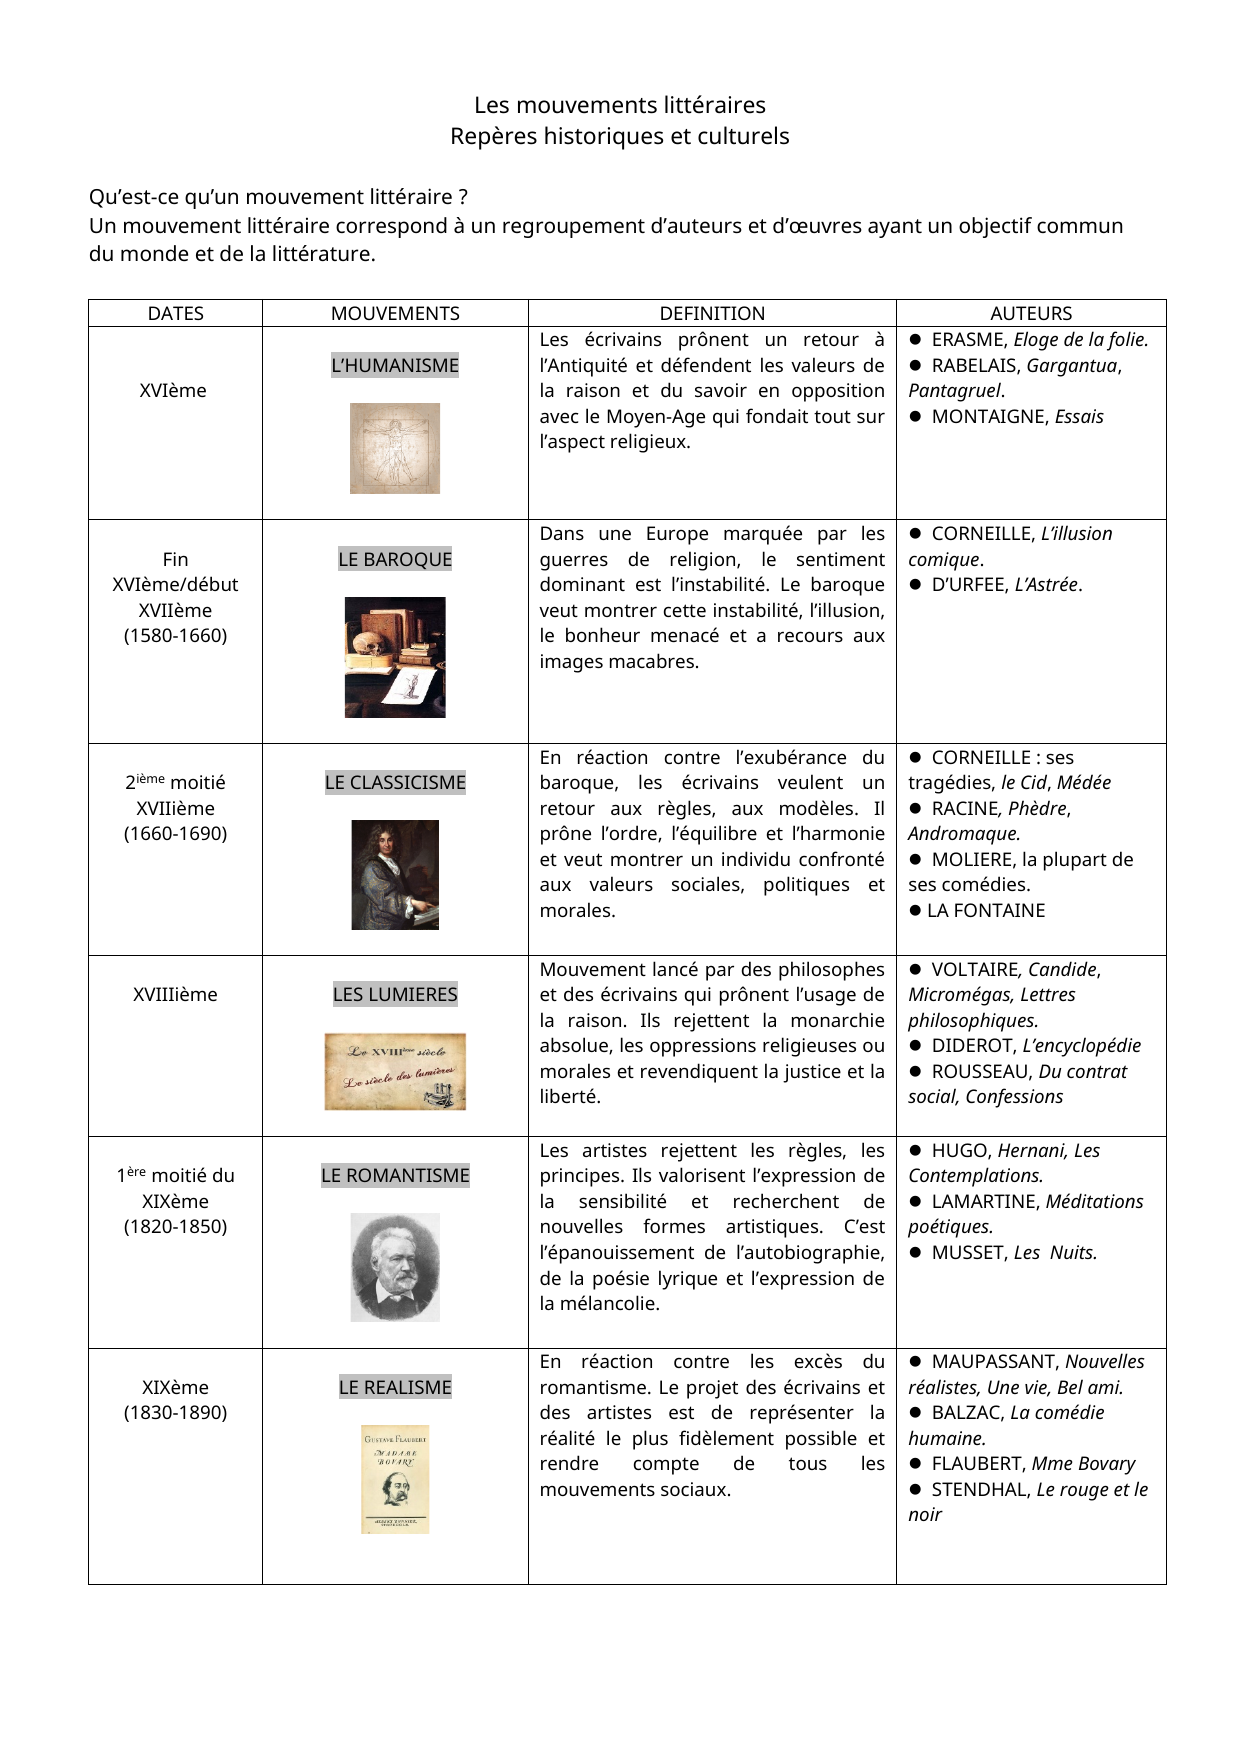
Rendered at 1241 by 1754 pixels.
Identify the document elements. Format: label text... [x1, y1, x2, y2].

table_cell  VOLTAIRE, Candide, Micromégas, Lettres philosophiques.  DIDEROT, L’encyclopédie  ROUSSEAU, Du contrat social, Confessions [897, 956, 1166, 1136]
table_cell  MAUPASSANT, Nouvelles réalistes, Une vie, Bel ami.  BALZAC, La comédie humaine.  FLAUBERT, Mme Bovary  STENDHAL, Le rouge et le noir [897, 1349, 1166, 1584]
text Repères historiques et culturels [89, 120, 1152, 151]
table_cell LE BAROQUE [263, 520, 528, 743]
table_cell Mouvement lancé par des philosophes et des écrivains qui prônent l’usage de la raison. Ils rejettent la monarchie absolue, les oppressions religieuses ou morales et revendiquent la justice et la liberté. [529, 956, 896, 1136]
table_cell 1ère moitié du XIXème (1820-1850) [89, 1137, 262, 1347]
table_header DEFINITION [529, 300, 896, 326]
table_cell Dans une Europe marquée par les guerres de religion, le sentiment dominant est l’instabilité. Le baroque veut montrer cette instabilité, l’illusion, le bonheur menacé et a recours aux images macabres. [529, 520, 896, 743]
table_header AUTEURS [897, 300, 1166, 326]
table_cell  CORNEILLE, L’illusion comique.  D’URFEE, L’Astrée. [897, 520, 1166, 743]
table_cell 2ième moitié XVIIième (1660-1690) [89, 744, 262, 955]
table_cell En réaction contre l’exubérance du baroque, les écrivains veulent un retour aux règles, aux modèles. Il prône l’ordre, l’équilibre et l’harmonie et veut montrer un individu confronté aux valeurs sociales, politiques et morales. [529, 744, 896, 955]
table_cell  HUGO, Hernani, Les Contemplations.  LAMARTINE, Méditations poétiques.  MUSSET, Les Nuits. [897, 1137, 1166, 1347]
table_cell XIXème (1830-1890) [89, 1349, 262, 1584]
table_cell LE REALISME [263, 1349, 528, 1584]
table_cell LE ROMANTISME [263, 1137, 528, 1347]
text Un mouvement littéraire correspond à un regroupement d’auteurs et d’œuvres ayant un objectif commun du monde et de la littérature. [89, 211, 1152, 268]
table_cell LES LUMIERES [263, 956, 528, 1136]
table_header DATES [89, 300, 262, 326]
text Qu’est-ce qu’un mouvement littéraire ? [89, 182, 1152, 211]
table_cell XVIème [89, 327, 262, 519]
table_cell  CORNEILLE : ses tragédies, le Cid, Médée  RACINE, Phèdre, Andromaque.  MOLIERE, la plupart de ses comédies. LA FONTAINE [897, 744, 1166, 955]
table_cell Les écrivains prônent un retour à l’Antiquité et défendent les valeurs de la raison et du savoir en opposition avec le Moyen-Age qui fondait tout sur l’aspect religieux. [529, 327, 896, 519]
table_cell En réaction contre les excès du romantisme. Le projet des écrivains et des artistes est de représenter la réalité le plus fidèlement possible et rendre compte de tous les mouvements sociaux. [529, 1349, 896, 1584]
table_cell Les artistes rejettent les règles, les principes. Ils valorisent l’expression de la sensibilité et recherchent de nouvelles formes artistiques. C’est l’épanouissement de l’autobiographie, de la poésie lyrique et l’expression de la mélancolie. [529, 1137, 896, 1347]
table_cell Fin XVIème/début XVIIème (1580-1660) [89, 520, 262, 743]
table_cell XVIIIième [89, 956, 262, 1136]
table_cell LE CLASSICISME [263, 744, 528, 955]
text Les mouvements littéraires [89, 89, 1152, 120]
table_header MOUVEMENTS [263, 300, 528, 326]
table_cell  ERASME, Eloge de la folie.  RABELAIS, Gargantua, Pantagruel.  MONTAIGNE, Essais [897, 327, 1166, 519]
table_cell L’HUMANISME [263, 327, 528, 519]
